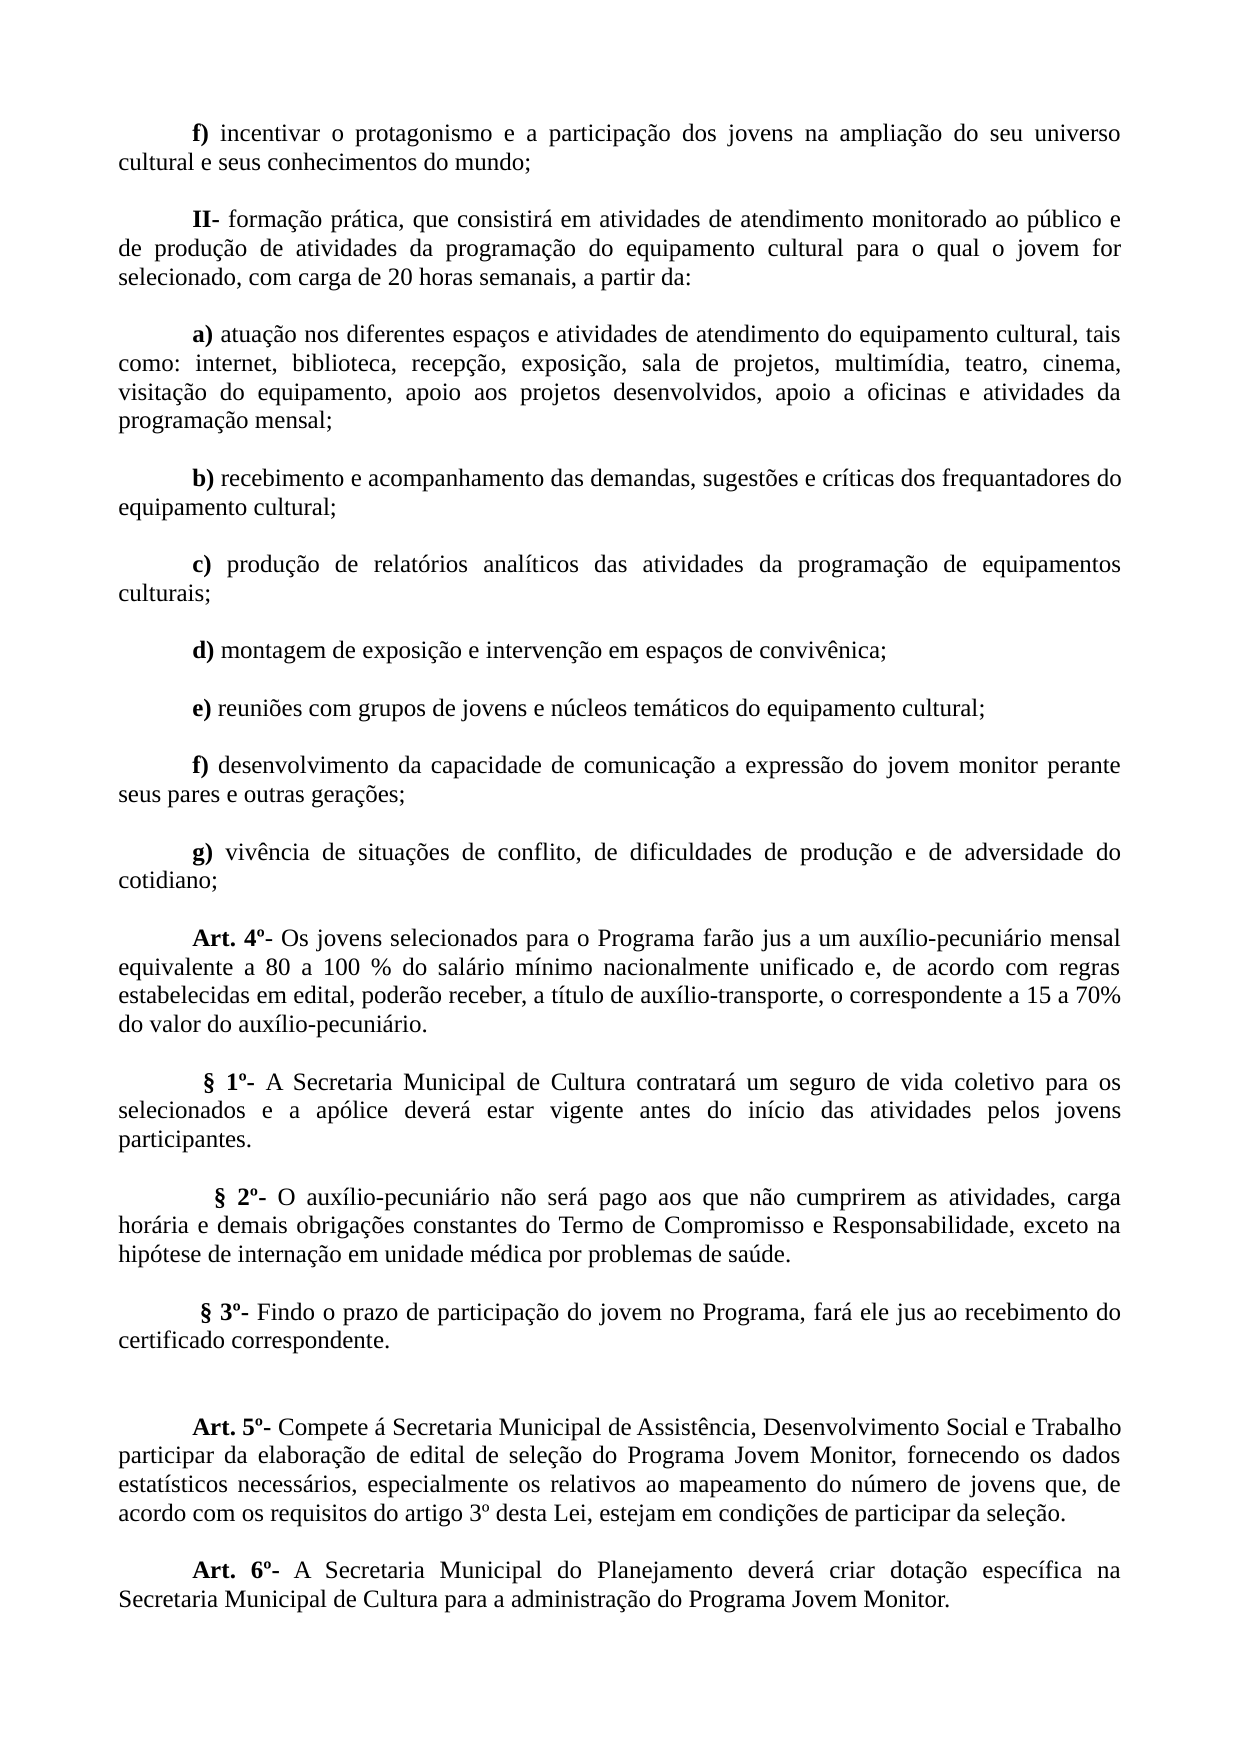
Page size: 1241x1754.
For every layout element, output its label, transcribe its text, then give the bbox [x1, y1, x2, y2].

text b) recebimento e acompanhamento das demandas, sugestões e críticas dos frequantadores do equipamento cultural; [118, 463, 1122, 521]
text II- formação prática, que consistirá em atividades de atendimento monitorado ao público e de produção de atividades da programação do equipamento cultural para o qual o jovem for selecionado, com carga de 20 horas semanais, a partir da: [118, 204, 1122, 291]
text Art. 6º- A Secretaria Municipal do Planejamento deverá criar dotação específica na Secretaria Municipal de Cultura para a administração do Programa Jovem Monitor. [118, 1556, 1122, 1613]
text § 1º- A Secretaria Municipal de Cultura contratará um seguro de vida coletivo para os selecionados e a apólice deverá estar vigente antes do início das atividades pelos jovens participantes. [118, 1067, 1122, 1153]
text d) montagem de exposição e intervenção em espaços de convivênica; [118, 636, 1122, 664]
text f) desenvolvimento da capacidade de comunicação a expressão do jovem monitor perante seus pares e outras gerações; [118, 751, 1122, 808]
text f) incentivar o protagonismo e a participação dos jovens na ampliação do seu universo cultural e seus conhecimentos do mundo; [118, 118, 1122, 176]
text Art. 4º- Os jovens selecionados para o Programa farão jus a um auxílio-pecuniário mensal equivalente a 80 a 100 % do salário mínimo nacionalmente unificado e, de acordo com regras estabelecidas em edital, poderão receber, a título de auxílio-transporte, o correspondente a 15 a 70% do valor do auxílio-pecuniário. [118, 923, 1122, 1038]
text c) produção de relatórios analíticos das atividades da programação de equipamentos culturais; [118, 549, 1122, 607]
text e) reuniões com grupos de jovens e núcleos temáticos do equipamento cultural; [118, 693, 1122, 722]
text § 2º- O auxílio-pecuniário não será pago aos que não cumprirem as atividades, carga horária e demais obrigações constantes do Termo de Compromisso e Responsabilidade, exceto na hipótese de internação em unidade médica por problemas de saúde. [118, 1182, 1122, 1268]
text § 3º- Findo o prazo de participação do jovem no Programa, fará ele jus ao recebimento do certificado correspondente. [118, 1297, 1122, 1354]
text g) vivência de situações de conflito, de dificuldades de produção e de adversidade do cotidiano; [118, 837, 1122, 894]
text Art. 5º- Compete á Secretaria Municipal de Assistência, Desenvolvimento Social e Trabalho participar da elaboração de edital de seleção do Programa Jovem Monitor, fornecendo os dados estatísticos necessários, especialmente os relativos ao mapeamento do número de jovens que, de acordo com os requisitos do artigo 3º desta Lei, estejam em condições de participar da seleção. [118, 1412, 1122, 1527]
text a) atuação nos diferentes espaços e atividades de atendimento do equipamento cultural, tais como: internet, biblioteca, recepção, exposição, sala de projetos, multimídia, teatro, cinema, visitação do equipamento, apoio aos projetos desenvolvidos, apoio a oficinas e atividades da programação mensal; [118, 319, 1122, 434]
